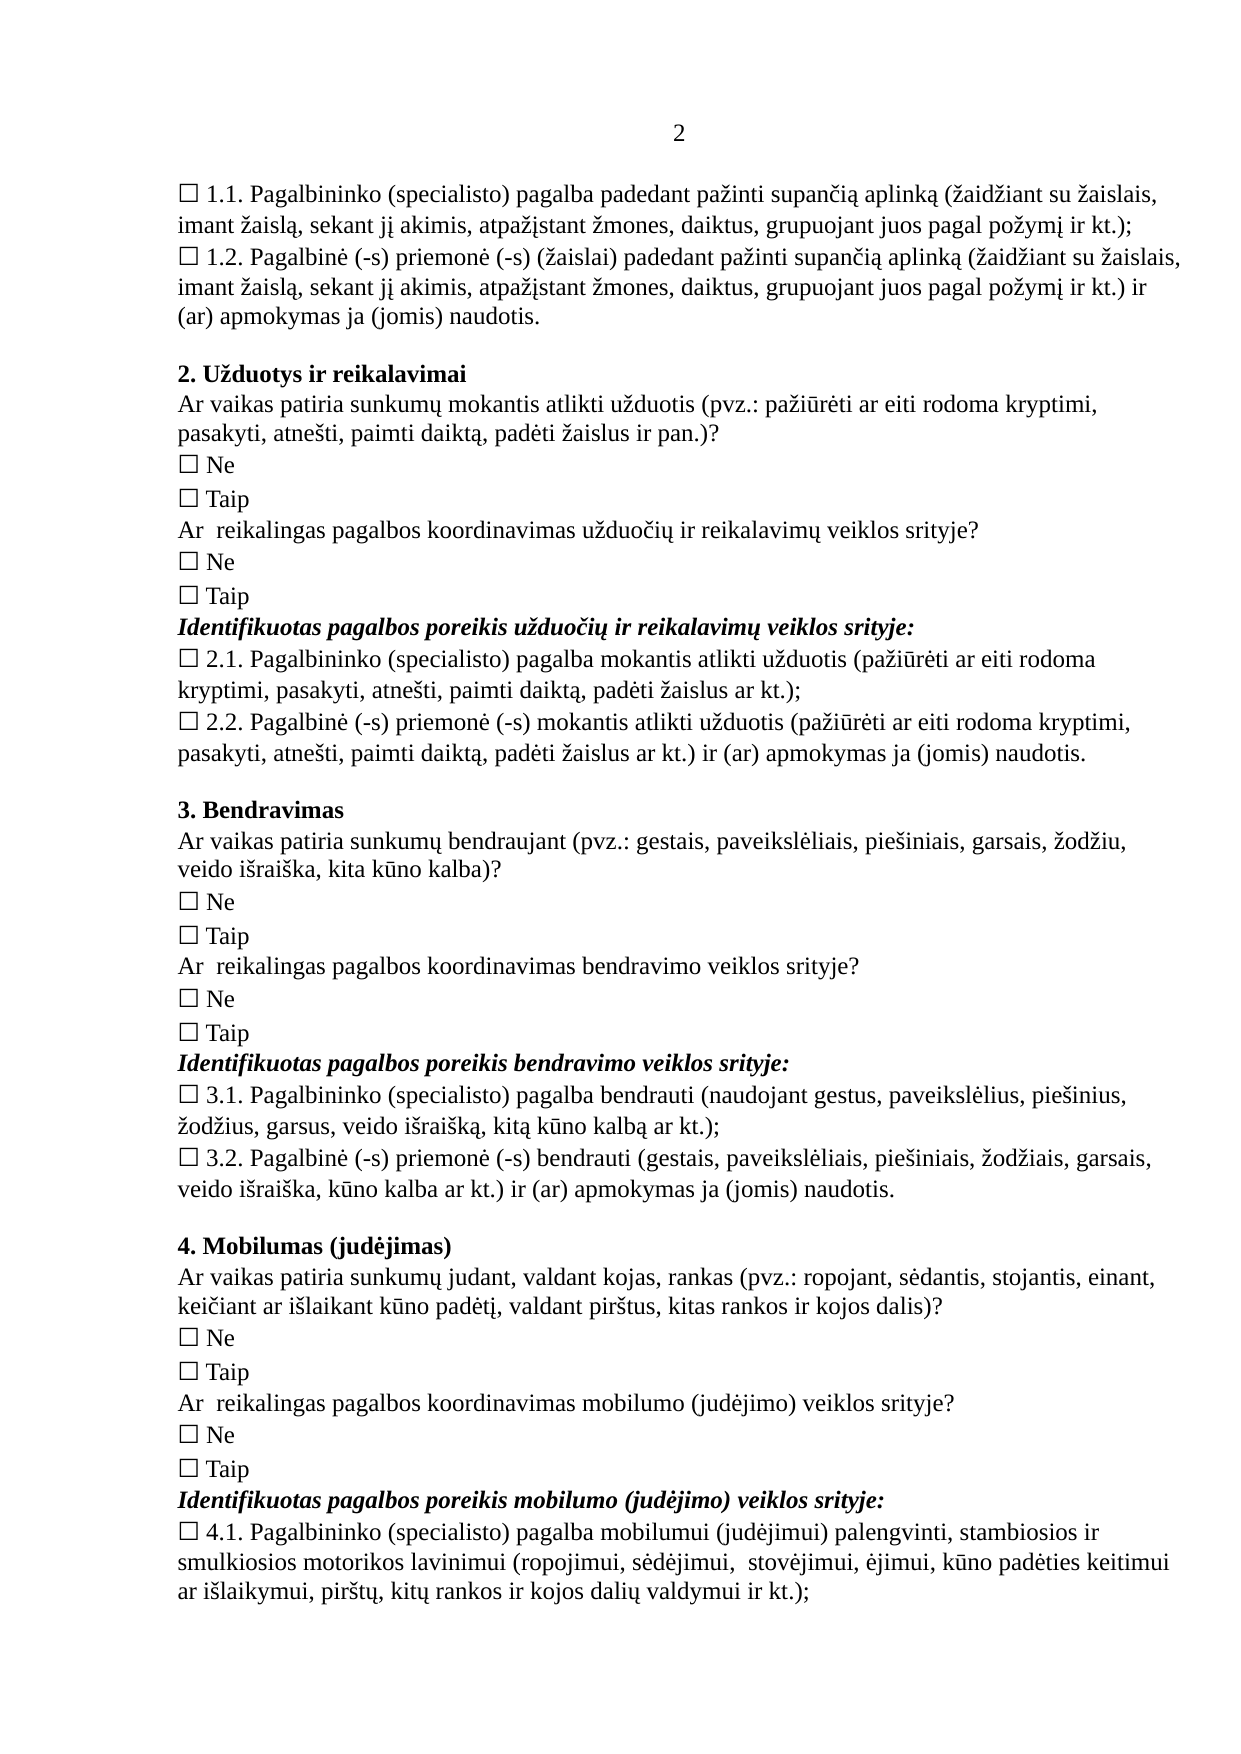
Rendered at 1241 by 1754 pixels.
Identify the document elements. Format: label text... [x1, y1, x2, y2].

text Identifikuotas pagalbos poreikis užduočių ir reikalavimų veiklos srityje: [177, 612, 1181, 641]
text ☐ Taip [177, 578, 1181, 612]
text ☐ Ne [177, 883, 1181, 917]
text 2. Užduotys ir reikalavimai [177, 359, 1181, 387]
text Ar vaikas patiria sunkumų mokantis atlikti užduotis (pvz.: pažiūrėti ar eiti rodoma kryptimi, pasakyti, atnešti, paimti daiktą, padėti žaislus ir pan.)? [177, 389, 1181, 447]
text Ar reikalingas pagalbos koordinavimas mobilumo (judėjimo) veiklos srityje? [177, 1388, 1181, 1417]
text ☐ Taip [177, 1014, 1181, 1048]
text ☐ 1.2. Pagalbinė (-s) priemonė (-s) (žaislai) padedant pažinti supančią aplinką (žaidžiant su žaislais, imant žaislą, sekant jį akimis, atpažįstant žmones, daiktus, grupuojant juos pagal požymį ir kt.) ir (ar) apmokymas ja (jomis) naudotis. [177, 238, 1181, 330]
text ☐ Ne [177, 447, 1181, 481]
text ☐ 2.2. Pagalbinė (-s) priemonė (-s) mokantis atlikti užduotis (pažiūrėti ar eiti rodoma kryptimi, pasakyti, atnešti, paimti daiktą, padėti žaislus ar kt.) ir (ar) apmokymas ja (jomis) naudotis. [177, 703, 1181, 766]
text 4. Mobilumas (judėjimas) [177, 1231, 1181, 1260]
text ☐ Taip [177, 1451, 1181, 1485]
text ☐ 3.1. Pagalbininko (specialisto) pagalba bendrauti (naudojant gestus, paveikslėlius, piešinius, žodžius, garsus, veido išraišką, kitą kūno kalbą ar kt.); [177, 1077, 1181, 1140]
text Ar reikalingas pagalbos koordinavimas užduočių ir reikalavimų veiklos srityje? [177, 515, 1181, 544]
text ☐ Taip [177, 1354, 1181, 1388]
text Ar vaikas patiria sunkumų bendraujant (pvz.: gestais, paveikslėliais, piešiniais, garsais, žodžiu, veido išraiška, kita kūno kalba)? [177, 826, 1181, 883]
text ☐ Taip [177, 481, 1181, 515]
text ☐ Ne [177, 1417, 1181, 1451]
text ☐ Ne [177, 1320, 1181, 1354]
text 3. Bendravimas [177, 795, 1181, 824]
text Ar vaikas patiria sunkumų judant, valdant kojas, rankas (pvz.: ropojant, sėdantis, stojantis, einant, keičiant ar išlaikant kūno padėtį, valdant pirštus, kitas rankos ir kojos dalis)? [177, 1262, 1181, 1320]
text Identifikuotas pagalbos poreikis bendravimo veiklos srityje: [177, 1048, 1181, 1077]
text Ar reikalingas pagalbos koordinavimas bendravimo veiklos srityje? [177, 951, 1181, 980]
text Identifikuotas pagalbos poreikis mobilumo (judėjimo) veiklos srityje: [177, 1485, 1181, 1513]
text ☐ Ne [177, 980, 1181, 1014]
text ☐ 3.2. Pagalbinė (-s) priemonė (-s) bendrauti (gestais, paveikslėliais, piešiniais, žodžiais, garsais, veido išraiška, kūno kalba ar kt.) ir (ar) apmokymas ja (jomis) naudotis. [177, 1140, 1181, 1203]
text ☐ 2.1. Pagalbininko (specialisto) pagalba mokantis atlikti užduotis (pažiūrėti ar eiti rodoma kryptimi, pasakyti, atnešti, paimti daiktą, padėti žaislus ar kt.); [177, 641, 1181, 703]
text ☐ Taip [177, 917, 1181, 951]
text ☐ 4.1. Pagalbininko (specialisto) pagalba mobilumui (judėjimui) palengvinti, stambiosios ir smulkiosios motorikos lavinimui (ropojimui, sėdėjimui, stovėjimui, ėjimui, kūno padėties keitimui ar išlaikymui, pirštų, kitų rankos ir kojos dalių valdymui ir kt.); [177, 1513, 1181, 1605]
text ☐ 1.1. Pagalbininko (specialisto) pagalba padedant pažinti supančią aplinką (žaidžiant su žaislais, imant žaislą, sekant jį akimis, atpažįstant žmones, daiktus, grupuojant juos pagal požymį ir kt.); [177, 176, 1181, 238]
text ☐ Ne [177, 544, 1181, 578]
